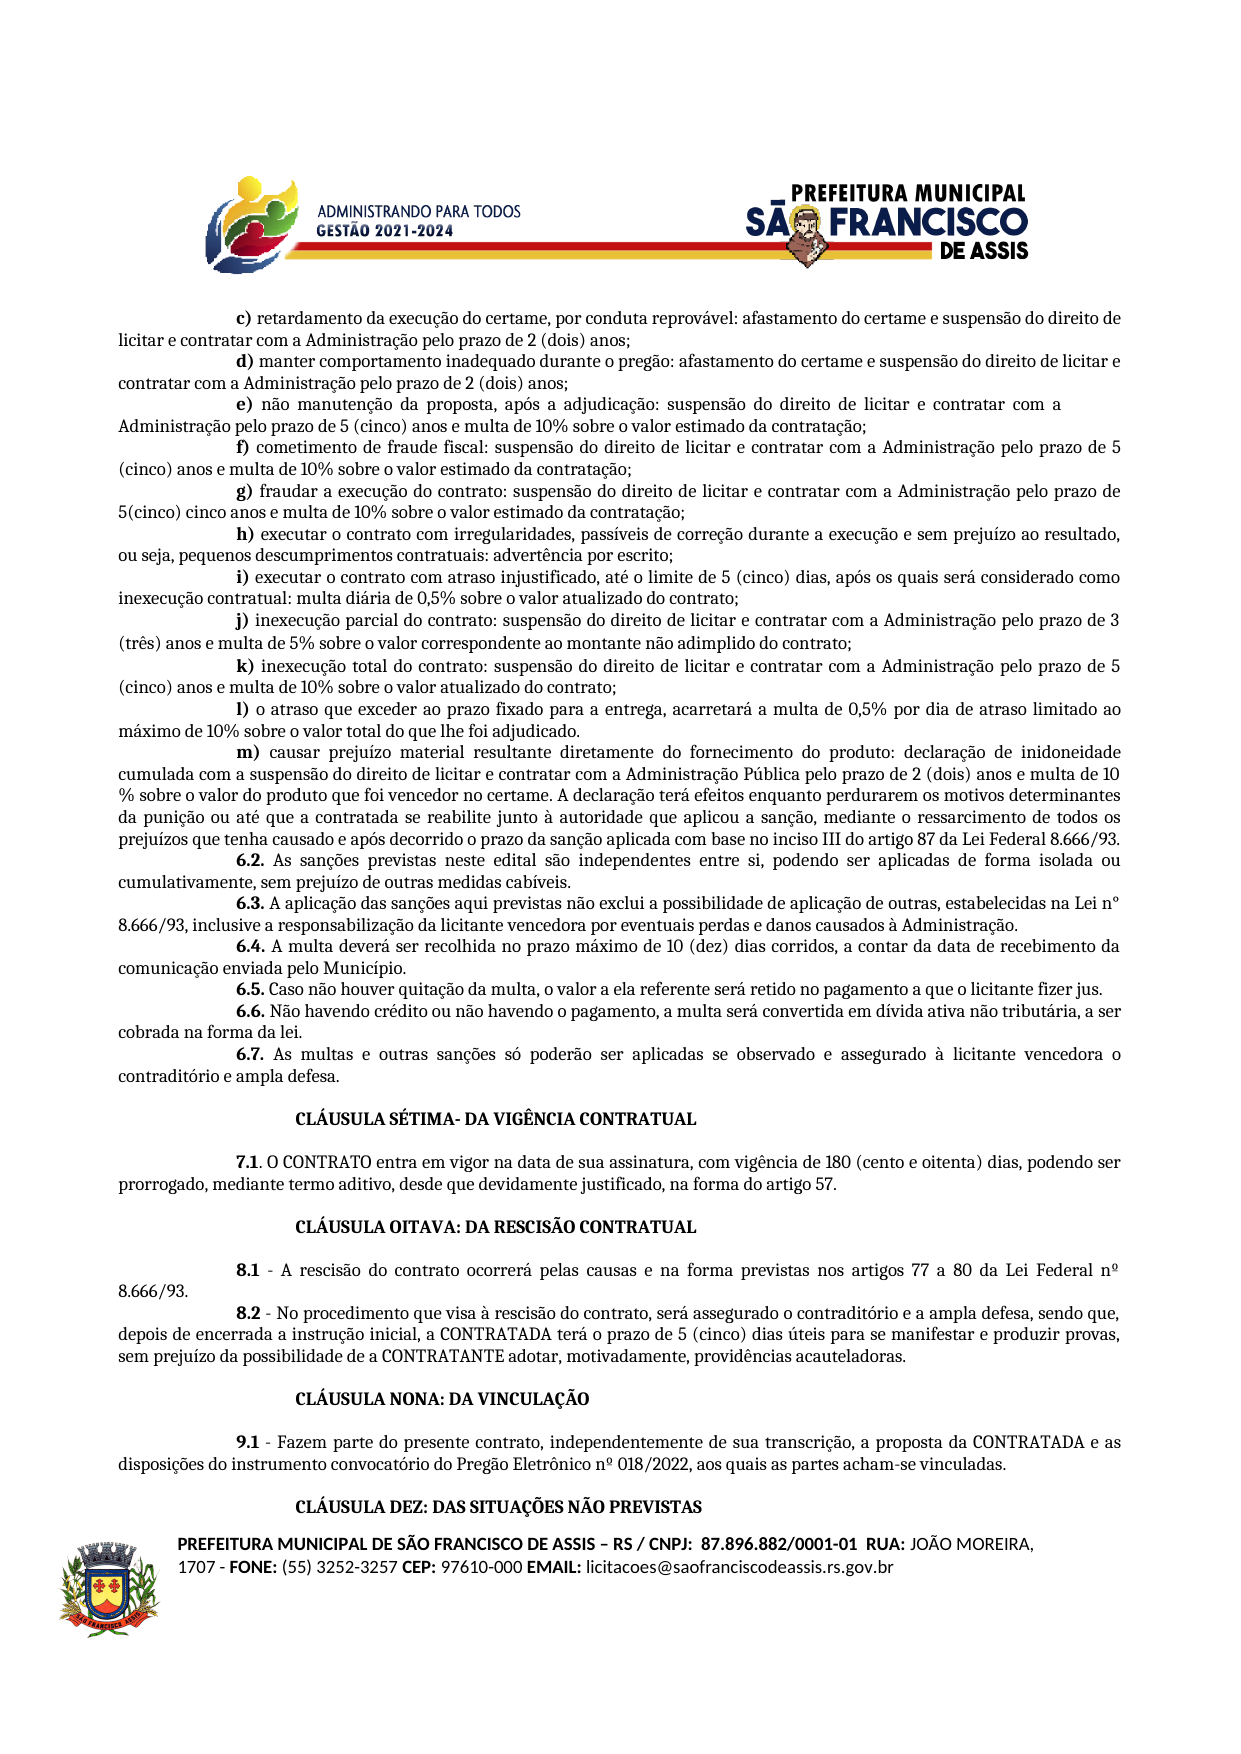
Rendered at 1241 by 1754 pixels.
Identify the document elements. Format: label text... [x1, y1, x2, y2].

text 6.7. As multas e outras sanções só poderão ser aplicadas se observado e assegurado à licitante vencedora o contraditório e ampla defesa. [118, 1044, 1122, 1087]
text f) cometimento de fraude fiscal: suspensão do direito de licitar e contratar com a Administração pelo prazo de 5 (cinco) anos e multa de 10% sobre o valor estimado da contratação; [118, 437, 1122, 480]
text d) manter comportamento inadequado durante o pregão: afastamento do certame e suspensão do direito de licitar e contratar com a Administração pelo prazo de 2 (dois) anos; [118, 351, 1122, 394]
text g) fraudar a execução do contrato: suspensão do direito de licitar e contratar com a Administração pelo prazo de 5(cinco) cinco anos e multa de 10% sobre o valor estimado da contratação; [118, 480, 1122, 523]
text CLÁUSULA DEZ: DAS SITUAÇÕES NÃO PREVISTAS [177, 1496, 1122, 1518]
text i) executar o contrato com atraso injustificado, até o limite de 5 (cinco) dias, após os quais será considerado como inexecução contratual: multa diária de 0,5% sobre o valor atualizado do contrato; [118, 566, 1122, 609]
text e) não manutenção da proposta, após a adjudicação: suspensão do direito de licitar e contratar com a Administração pelo prazo de 5 (cinco) anos e multa de 10% sobre o valor estimado da contratação; [118, 394, 1063, 437]
text CLÁUSULA NONA: DA VINCULAÇÃO [118, 1389, 1122, 1410]
text 6.5. Caso não houver quitação da multa, o valor a ela referente será retido no pagamento a que o licitante fizer jus. [118, 979, 1122, 1001]
text CLÁUSULA SÉTIMA- DA VIGÊNCIA CONTRATUAL [118, 1108, 1122, 1130]
text 8.2 - No procedimento que visa à rescisão do contrato, será assegurado o contraditório e a ampla defesa, sendo que, depois de encerrada a instrução inicial, a CONTRATADA terá o prazo de 5 (cinco) dias úteis para se manifestar e produzir provas, sem prejuízo da possibilidade de a CONTRATANTE adotar, motivadamente, providências acauteladoras. [118, 1302, 1122, 1367]
text m) causar prejuízo material resultante diretamente do fornecimento do produto: declaração de inidoneidade cumulada com a suspensão do direito de licitar e contratar com a Administração Pública pelo prazo de 2 (dois) anos e multa de 10 % sobre o valor do produto que foi vencedor no certame. A declaração terá efeitos enquanto perdurarem os motivos determinantes da punição ou até que a contratada se reabilite junto à autoridade que aplicou a sanção, mediante o ressarcimento de todos os prejuízos que tenha causado e após decorrido o prazo da sanção aplicada com base no inciso III do artigo 87 da Lei Federal 8.666/93. [118, 742, 1122, 849]
text k) inexecução total do contrato: suspensão do direito de licitar e contratar com a Administração pelo prazo de 5 (cinco) anos e multa de 10% sobre o valor atualizado do contrato; [118, 656, 1122, 699]
text 8.1 - A rescisão do contrato ocorrerá pelas causas e na forma previstas nos artigos 77 a 80 da Lei Federal nº 8.666/93. [118, 1259, 1122, 1302]
text 6.4. A multa deverá ser recolhida no prazo máximo de 10 (dez) dias corridos, a contar da data de recebimento da comunicação enviada pelo Município. [118, 936, 1122, 979]
text h) executar o contrato com irregularidades, passíveis de correção durante a execução e sem prejuízo ao resultado, ou seja, pequenos descumprimentos contratuais: advertência por escrito; [118, 523, 1122, 566]
text c) retardamento da execução do certame, por conduta reprovável: afastamento do certame e suspensão do direito de licitar e contratar com a Administração pelo prazo de 2 (dois) anos; [118, 308, 1122, 351]
text j) inexecução parcial do contrato: suspensão do direito de licitar e contratar com a Administração pelo prazo de 3 (três) anos e multa de 5% sobre o valor correspondente ao montante não adimplido do contrato; [118, 609, 1122, 654]
text l) o atraso que exceder ao prazo fixado para a entrega, acarretará a multa de 0,5% por dia de atraso limitado ao máximo de 10% sobre o valor total do que lhe foi adjudicado. [118, 699, 1122, 742]
text 7.1. O CONTRATO entra em vigor na data de sua assinatura, com vigência de 180 (cento e oitenta) dias, podendo ser prorrogado, mediante termo aditivo, desde que devidamente justificado, na forma do artigo 57. [118, 1151, 1122, 1194]
text 9.1 - Fazem parte do presente contrato, independentemente de sua transcrição, a proposta da CONTRATADA e as disposições do instrumento convocatório do Pregão Eletrônico nº 018/2022, aos quais as partes acham-se vinculadas. [118, 1432, 1122, 1475]
text 6.2. As sanções previstas neste edital são independentes entre si, podendo ser aplicadas de forma isolada ou cumulativamente, sem prejuízo de outras medidas cabíveis. [118, 849, 1122, 893]
text CLÁUSULA OITAVA: DA RESCISÃO CONTRATUAL [118, 1216, 1122, 1238]
text 6.3. A aplicação das sanções aqui previstas não exclui a possibilidade de aplicação de outras, estabelecidas na Lei n° 8.666/93, inclusive a responsabilização da licitante vencedora por eventuais perdas e danos causados à Administração. [118, 893, 1122, 936]
text 6.6. Não havendo crédito ou não havendo o pagamento, a multa será convertida em dívida ativa não tributária, a ser cobrada na forma da lei. [118, 1001, 1122, 1044]
